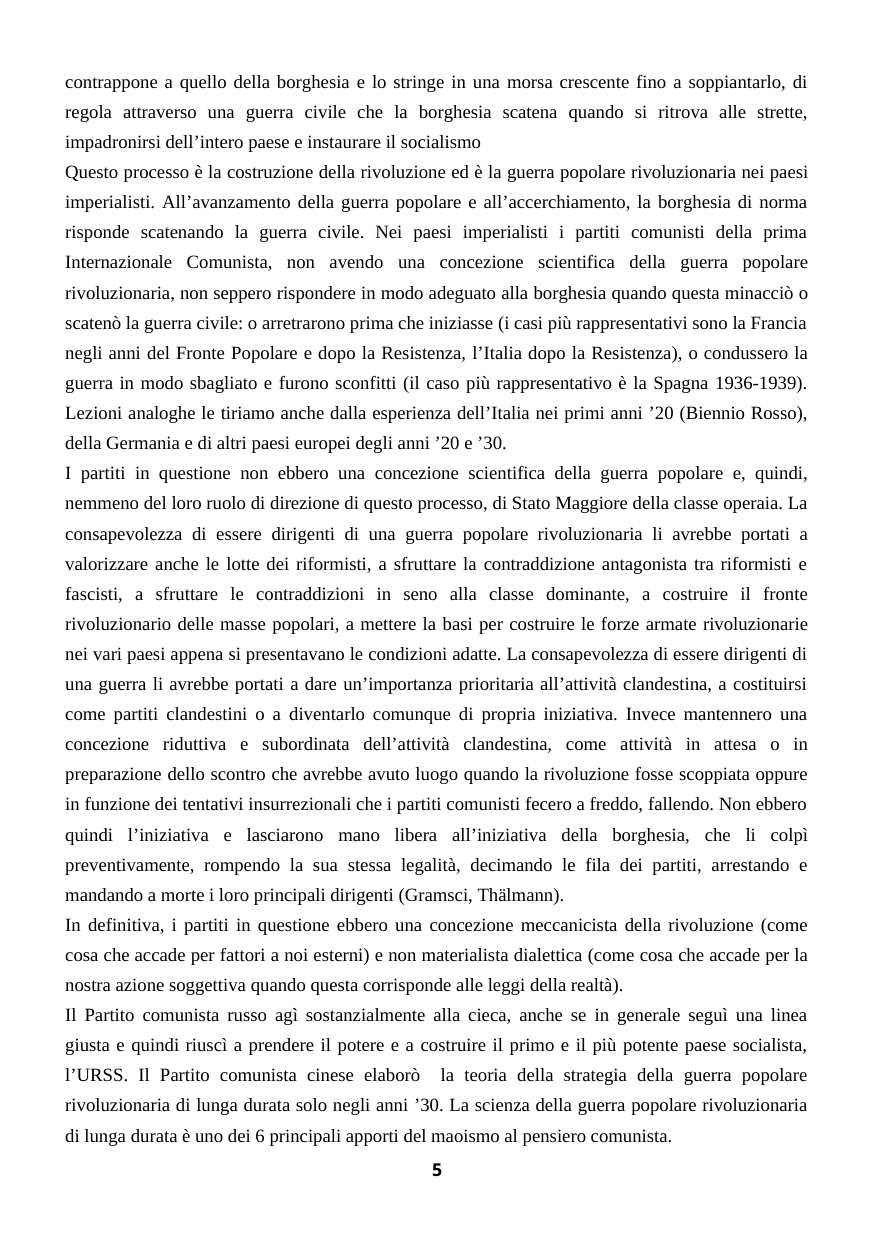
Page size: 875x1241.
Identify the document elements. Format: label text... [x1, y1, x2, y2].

text Il Partito comunista russo agì sostanzialmente alla cieca, anche se in generale seguì una linea giusta e quindi riuscì a prendere il potere e a costruire il primo e il più potente paese socialista, l’URSS. Il Partito comunista cinese elaborò la teoria della strategia della guerra popolare rivoluzionaria di lunga durata solo negli anni ’30. La scienza della guerra popolare rivoluzionaria di lunga durata è uno dei 6 principali apporti del maoismo al pensiero comunista. [65, 1004, 809, 1146]
text contrappone a quello della borghesia e lo stringe in una morsa crescente fino a soppiantarlo, di regola attraverso una guerra civile che la borghesia scatena quando si ritrova alle strette, impadronirsi dell’intero paese e instaurare il socialismo [65, 71, 809, 153]
text Questo processo è la costruzione della rivoluzione ed è la guerra popolare rivoluzionaria nei paesi imperialisti. All’avanzamento della guerra popolare e all’accerchiamento, la borghesia di norma risponde scatenando la guerra civile. Nei paesi imperialisti i partiti comunisti della prima Internazionale Comunista, non avendo una concezione scientifica della guerra popolare rivoluzionaria, non seppero rispondere in modo adeguato alla borghesia quando questa minacciò o scatenò la guerra civile: o arretrarono prima che iniziasse (i casi più rappresentativi sono la Francia negli anni del Fronte Popolare e dopo la Resistenza, l’Italia dopo la Resistenza), o condussero la guerra in modo sbagliato e furono sconfitti (il caso più rappresentativo è la Spagna 1936-1939). Lezioni analoghe le tiriamo anche dalla esperienza dell’Italia nei primi anni ’20 (Biennio Rosso), della Germania e di altri paesi europei degli anni ’20 e ’30. [65, 161, 809, 454]
text I partiti in questione non ebbero una concezione scientifica della guerra popolare e, quindi, nemmeno del loro ruolo di direzione di questo processo, di Stato Maggiore della classe operaia. La consapevolezza di essere dirigenti di una guerra popolare rivoluzionaria li avrebbe portati a valorizzare anche le lotte dei riformisti, a sfruttare la contraddizione antagonista tra riformisti e fascisti, a sfruttare le contraddizioni in seno alla classe dominante, a costruire il fronte rivoluzionario delle masse popolari, a mettere la basi per costruire le forze armate rivoluzionarie nei vari paesi appena si presentavano le condizioni adatte. La consapevolezza di essere dirigenti di una guerra li avrebbe portati a dare un’importanza prioritaria all’attività clandestina, a costituirsi come partiti clandestini o a diventarlo comunque di propria iniziativa. Invece mantennero una concezione riduttiva e subordinata dell’attività clandestina, come attività in attesa o in preparazione dello scontro che avrebbe avuto luogo quando la rivoluzione fosse scoppiata oppure in funzione dei tentativi insurrezionali che i partiti comunisti fecero a freddo, fallendo. Non ebbero quindi l’iniziativa e lasciarono mano libera all’iniziativa della borghesia, che li colpì preventivamente, rompendo la sua stessa legalità, decimando le fila dei partiti, arrestando e mandando a morte i loro principali dirigenti (Gramsci, Thälmann). [65, 462, 809, 905]
text In definitiva, i partiti in questione ebbero una concezione meccanicista della rivoluzione (come cosa che accade per fattori a noi esterni) e non materialista dialettica (come cosa che accade per la nostra azione soggettiva quando questa corrisponde alle leggi della realtà). [65, 914, 809, 996]
